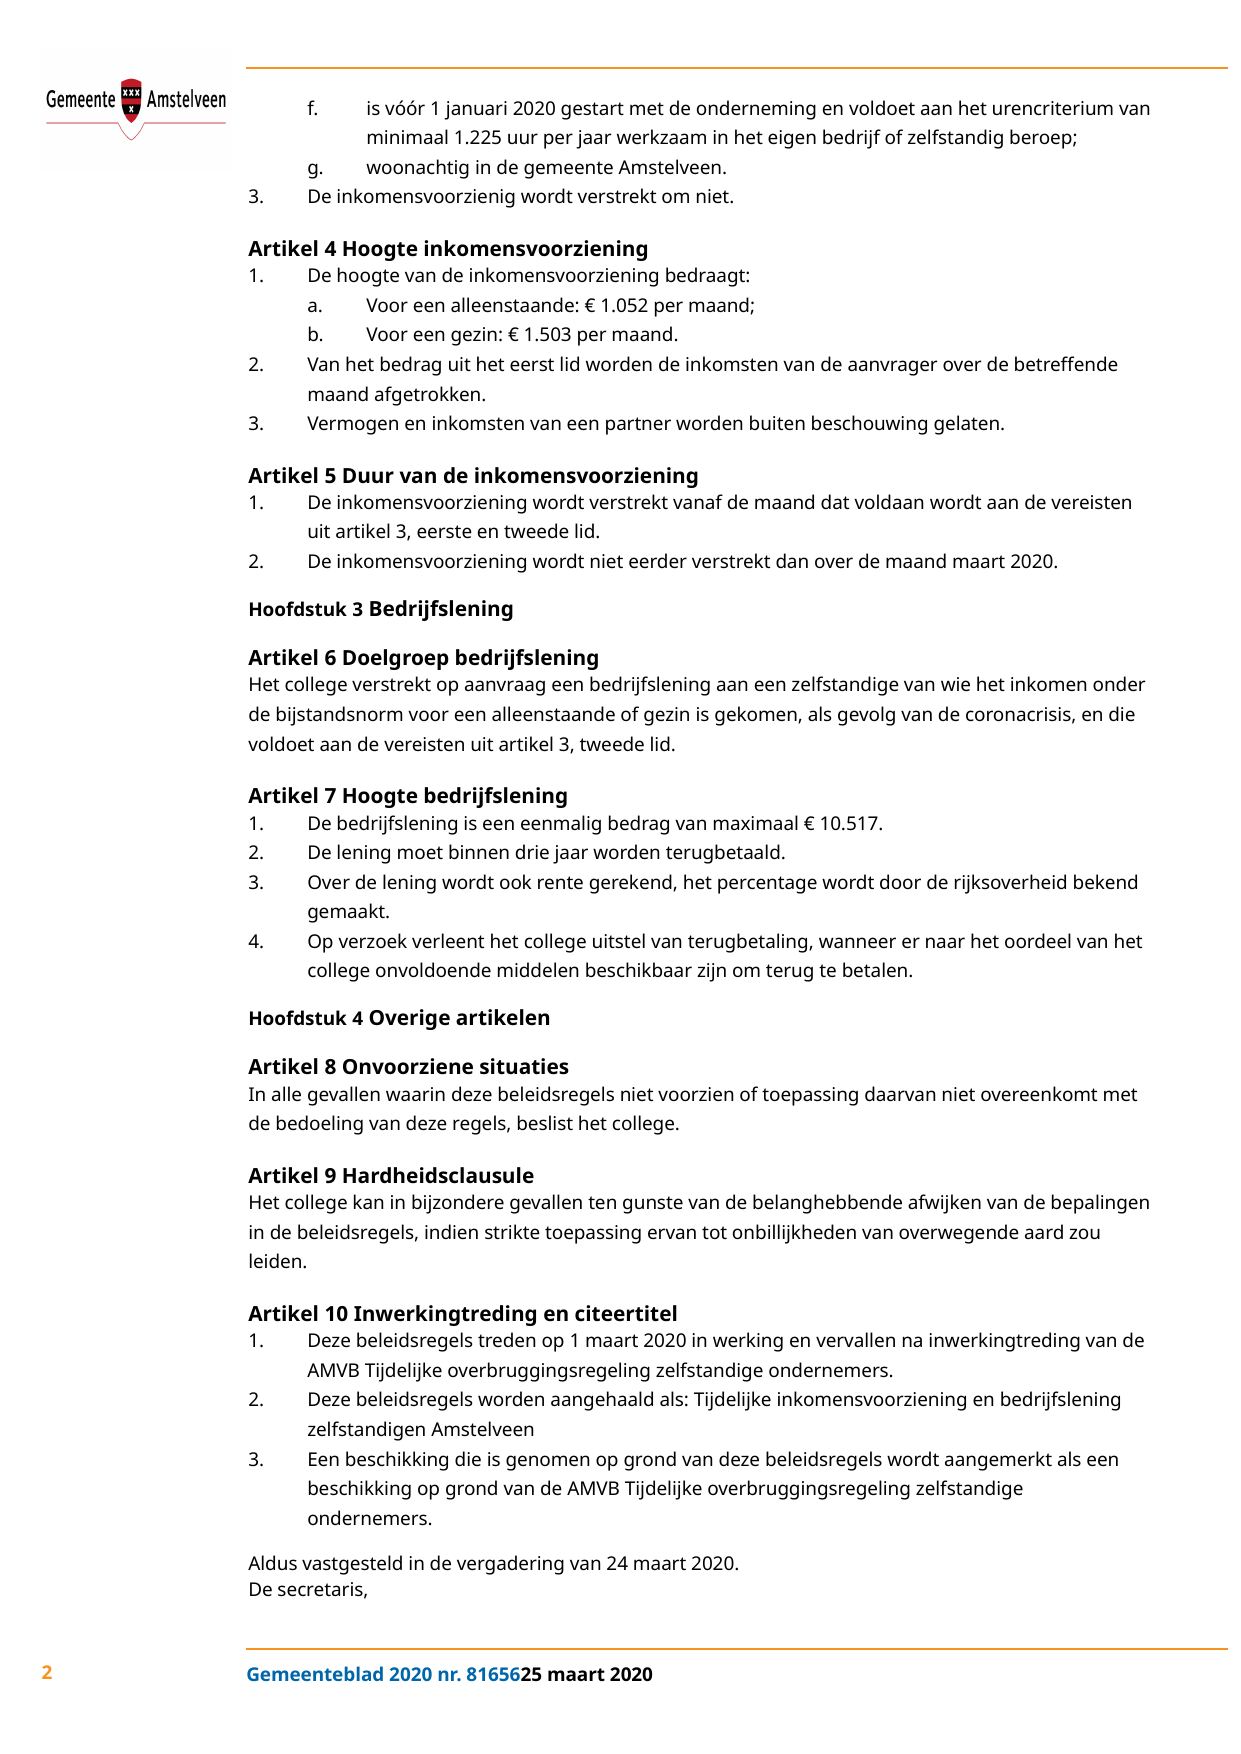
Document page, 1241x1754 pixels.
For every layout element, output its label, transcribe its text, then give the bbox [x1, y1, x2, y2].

list Deze beleidsregels treden op 1 maart 2020 in werking en vervallen na inwerkingtreding van de AMVB Tijdelijke overbruggingsregeling zelfstandige ondernemers. [248, 1327, 1152, 1383]
text Hoofdstuk 3 Bedrijfslening [248, 594, 1152, 622]
text Artikel 9 Hardheidsclausule [248, 1161, 1152, 1189]
list Deze beleidsregels worden aangehaald als: Tijdelijke inkomensvoorziening en bedrijfslening zelfstandigen Amstelveen [248, 1387, 1152, 1442]
text Artikel 10 Inwerkingtreding en citeertitel [248, 1299, 1152, 1327]
list De inkomensvoorzienig wordt verstrekt om niet. [248, 183, 1152, 209]
text In alle gevallen waarin deze beleidsregels niet voorzien of toepassing daarvan niet overeenkomt met de bedoeling van deze regels, beslist het college. [248, 1081, 1152, 1136]
list Een beschikking die is genomen op grond van deze beleidsregels wordt aangemerkt als een beschikking op grond van de AMVB Tijdelijke overbruggingsregeling zelfstandige ondernemers. [248, 1446, 1152, 1531]
text Hoofdstuk 4 Overige artikelen [248, 1003, 1152, 1032]
list De lening moet binnen drie jaar worden terugbetaald. [248, 839, 1152, 865]
text Aldus vastgesteld in de vergadering van 24 maart 2020. [248, 1551, 1152, 1576]
list Over de lening wordt ook rente gerekend, het percentage wordt door de rijksoverheid bekend gemaakt. [248, 869, 1152, 924]
text Artikel 7 Hoogte bedrijfslening [248, 781, 1152, 810]
list woonachtig in de gemeente Amstelveen. [307, 154, 1152, 180]
list De inkomensvoorziening wordt verstrekt vanaf de maand dat voldaan wordt aan de vereisten uit artikel 3, eerste en tweede lid. [248, 489, 1152, 544]
picture [41, 47, 231, 172]
text De secretaris, [248, 1576, 1152, 1602]
text Het college kan in bijzondere gevallen ten gunste van de belanghebbende afwijken van de bepalingen in de beleidsregels, indien strikte toepassing ervan tot onbillijkheden van overwegende aard zou leiden. [248, 1189, 1152, 1274]
list Voor een alleenstaande: € 1.052 per maand; [307, 292, 1152, 318]
text Artikel 6 Doelgroep bedrijfslening [248, 643, 1152, 672]
text Het college verstrekt op aanvraag een bedrijfslening aan een zelfstandige van wie het inkomen onder de bijstandsnorm voor een alleenstaande of gezin is gekomen, als gevolg van de coronacrisis, en die voldoet aan de vereisten uit artikel 3, tweede lid. [248, 672, 1152, 757]
list is vóór 1 januari 2020 gestart met de onderneming en voldoet aan het urencriterium van minimaal 1.225 uur per jaar werkzaam in het eigen bedrijf of zelfstandig beroep; [307, 95, 1152, 150]
list Vermogen en inkomsten van een partner worden buiten beschouwing gelaten. [248, 410, 1152, 436]
list Van het bedrag uit het eerst lid worden de inkomsten van de aanvrager over de betreffende maand afgetrokken. [248, 351, 1152, 406]
list Voor een gezin: € 1.503 per maand. [307, 322, 1152, 347]
list De bedrijfslening is een eenmalig bedrag van maximaal € 10.517. [248, 810, 1152, 835]
text Artikel 8 Onvoorziene situaties [248, 1052, 1152, 1081]
text Artikel 5 Duur van de inkomensvoorziening [248, 461, 1152, 489]
text Artikel 4 Hoogte inkomensvoorziening [248, 234, 1152, 262]
list De inkomensvoorziening wordt niet eerder verstrekt dan over de maand maart 2020. [248, 548, 1152, 574]
list De hoogte van de inkomensvoorziening bedraagt: [248, 262, 1152, 288]
list Op verzoek verleent het college uitstel van terugbetaling, wanneer er naar het oordeel van het college onvoldoende middelen beschikbaar zijn om terug te betalen. [248, 928, 1152, 983]
